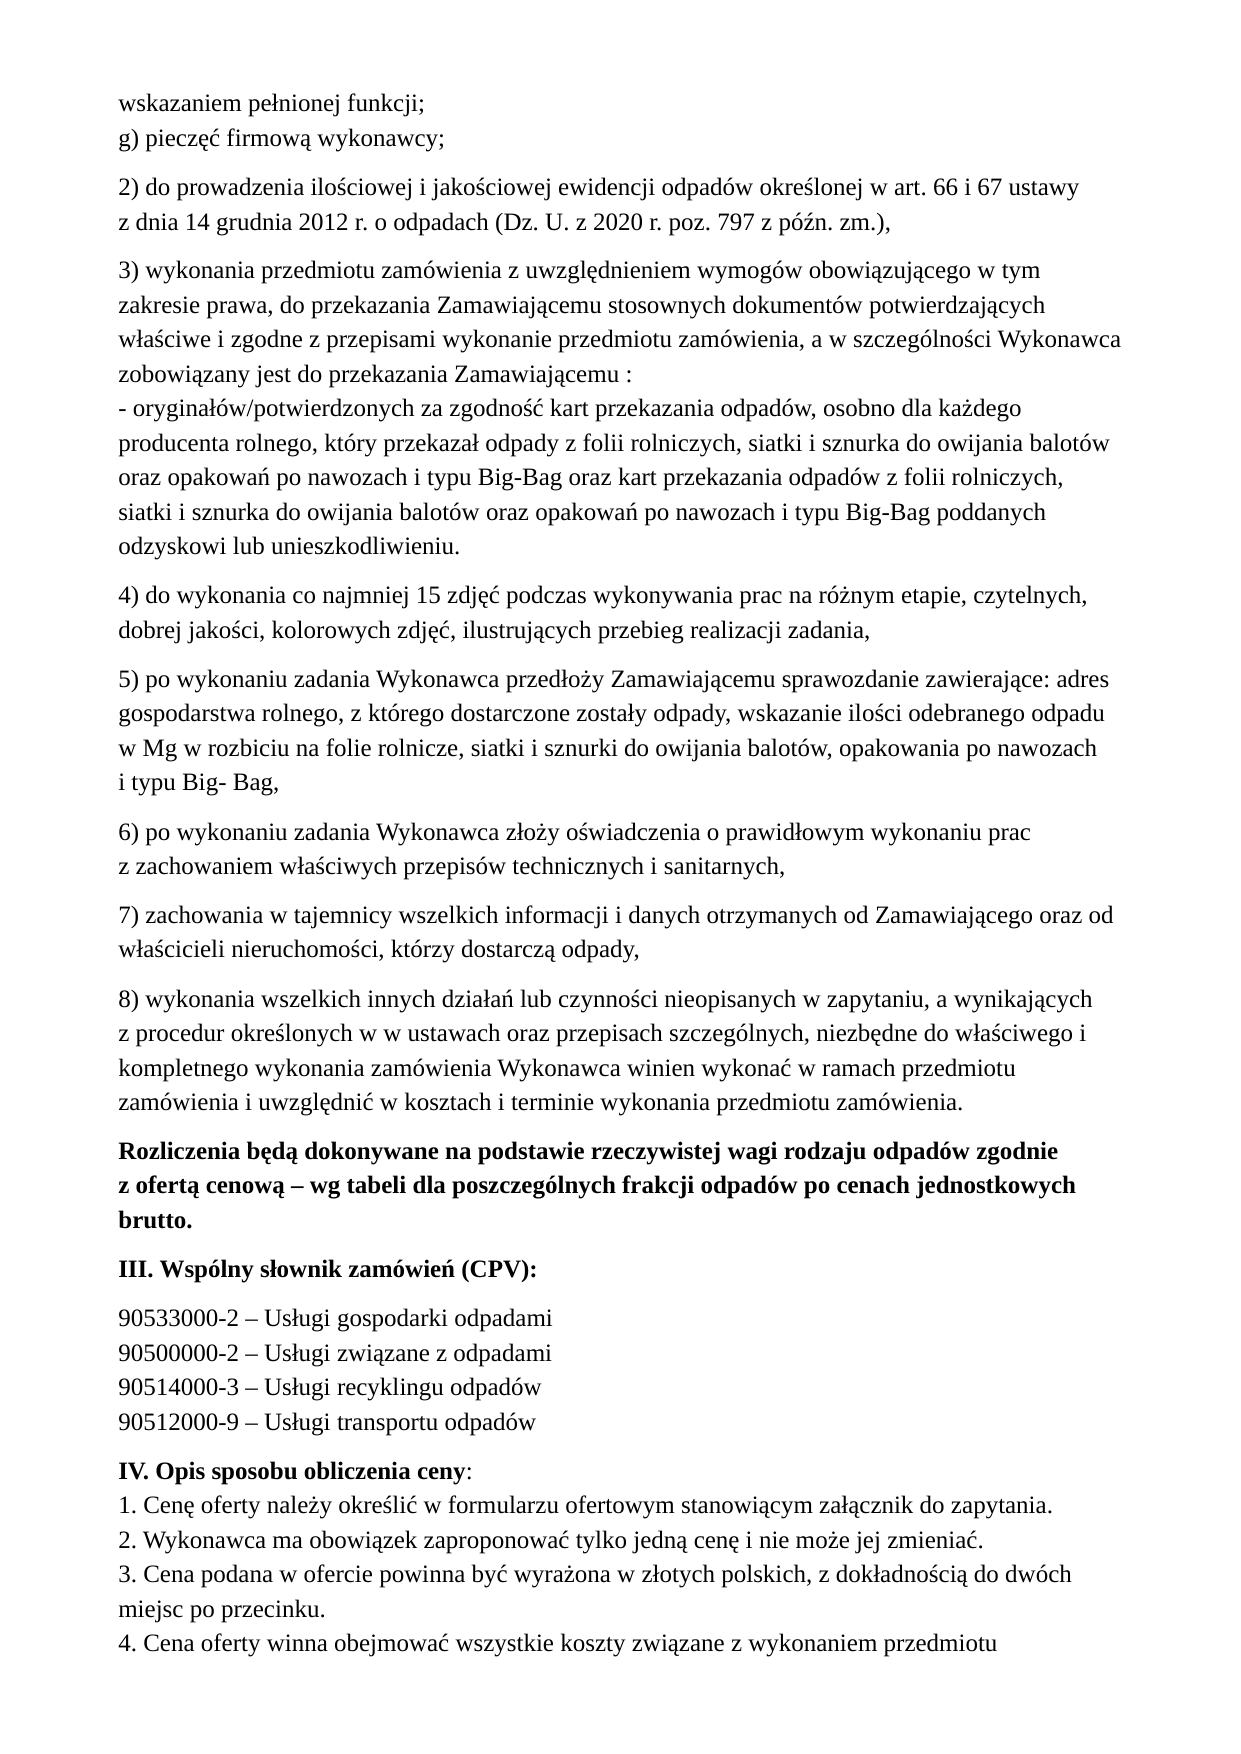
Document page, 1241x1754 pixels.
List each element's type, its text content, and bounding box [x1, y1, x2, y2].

text 7) zachowania w tajemnicy wszelkich informacji i danych otrzymanych od Zamawiającego oraz od właścicieli nieruchomości, którzy dostarczą odpady, [118, 900, 1122, 963]
text Rozliczenia będą dokonywane na podstawie rzeczywistej wagi rodzaju odpadów zgodnie z ofertą cenową – wg tabeli dla poszczególnych frakcji odpadów po cenach jednostkowych brutto. [118, 1136, 1122, 1234]
text IV. Opis sposobu obliczenia ceny: 1. Cenę oferty należy określić w formularzu ofertowym stanowiącym załącznik do zapytania. 2. Wykonawca ma obowiązek zaproponować tylko jedną cenę i nie może jej zmieniać. 3. Cena podana w ofercie powinna być wyrażona w złotych polskich, z dokładnością do dwóch miejsc po przecinku. 4. Cena oferty winna obejmować wszystkie koszty związane z wykonaniem przedmiotu [118, 1456, 1122, 1657]
text 90533000-2 – Usługi gospodarki odpadami 90500000-2 – Usługi związane z odpadami 90514000-3 – Usługi recyklingu odpadów 90512000-9 – Usługi transportu odpadów [118, 1303, 1122, 1435]
text 6) po wykonaniu zadania Wykonawca złoży oświadczenia o prawidłowym wykonaniu prac z zachowaniem właściwych przepisów technicznych i sanitarnych, [118, 817, 1122, 880]
text wskazaniem pełnionej funkcji; g) pieczęć firmową wykonawcy; [118, 88, 1122, 152]
text 5) po wykonaniu zadania Wykonawca przedłoży Zamawiającemu sprawozdanie zawierające: adres gospodarstwa rolnego, z którego dostarczone zostały odpady, wskazanie ilości odebranego odpadu w Mg w rozbiciu na folie rolnicze, siatki i sznurki do owijania balotów, opakowania po nawozach i typu Big- Bag, [118, 664, 1122, 796]
text III. Wspólny słownik zamówień (CPV): [118, 1254, 1122, 1283]
text 8) wykonania wszelkich innych działań lub czynności nieopisanych w zapytaniu, a wynikających z procedur określonych w w ustawach oraz przepisach szczególnych, niezbędne do właściwego i kompletnego wykonania zamówienia Wykonawca winien wykonać w ramach przedmiotu zamówienia i uwzględnić w kosztach i terminie wykonania przedmiotu zamówienia. [118, 984, 1122, 1116]
text 4) do wykonania co najmniej 15 zdjęć podczas wykonywania prac na różnym etapie, czytelnych, dobrej jakości, kolorowych zdjęć, ilustrujących przebieg realizacji zadania, [118, 581, 1122, 644]
text 2) do prowadzenia ilościowej i jakościowej ewidencji odpadów określonej w art. 66 i 67 ustawy z dnia 14 grudnia 2012 r. o odpadach (Dz. U. z 2020 r. poz. 797 z późn. zm.), [118, 172, 1122, 235]
text 3) wykonania przedmiotu zamówienia z uwzględnieniem wymogów obowiązującego w tym zakresie prawa, do przekazania Zamawiającemu stosownych dokumentów potwierdzających właściwe i zgodne z przepisami wykonanie przedmiotu zamówienia, a w szczególności Wykonawca zobowiązany jest do przekazania Zamawiającemu : - oryginałów/potwierdzonych za zgodność kart przekazania odpadów, osobno dla każdego producenta rolnego, który przekazał odpady z folii rolniczych, siatki i sznurka do owijania balotów oraz opakowań po nawozach i typu Big-Bag oraz kart przekazania odpadów z folii rolniczych, siatki i sznurka do owijania balotów oraz opakowań po nawozach i typu Big-Bag poddanych odzyskowi lub unieszkodliwieniu. [118, 256, 1122, 560]
